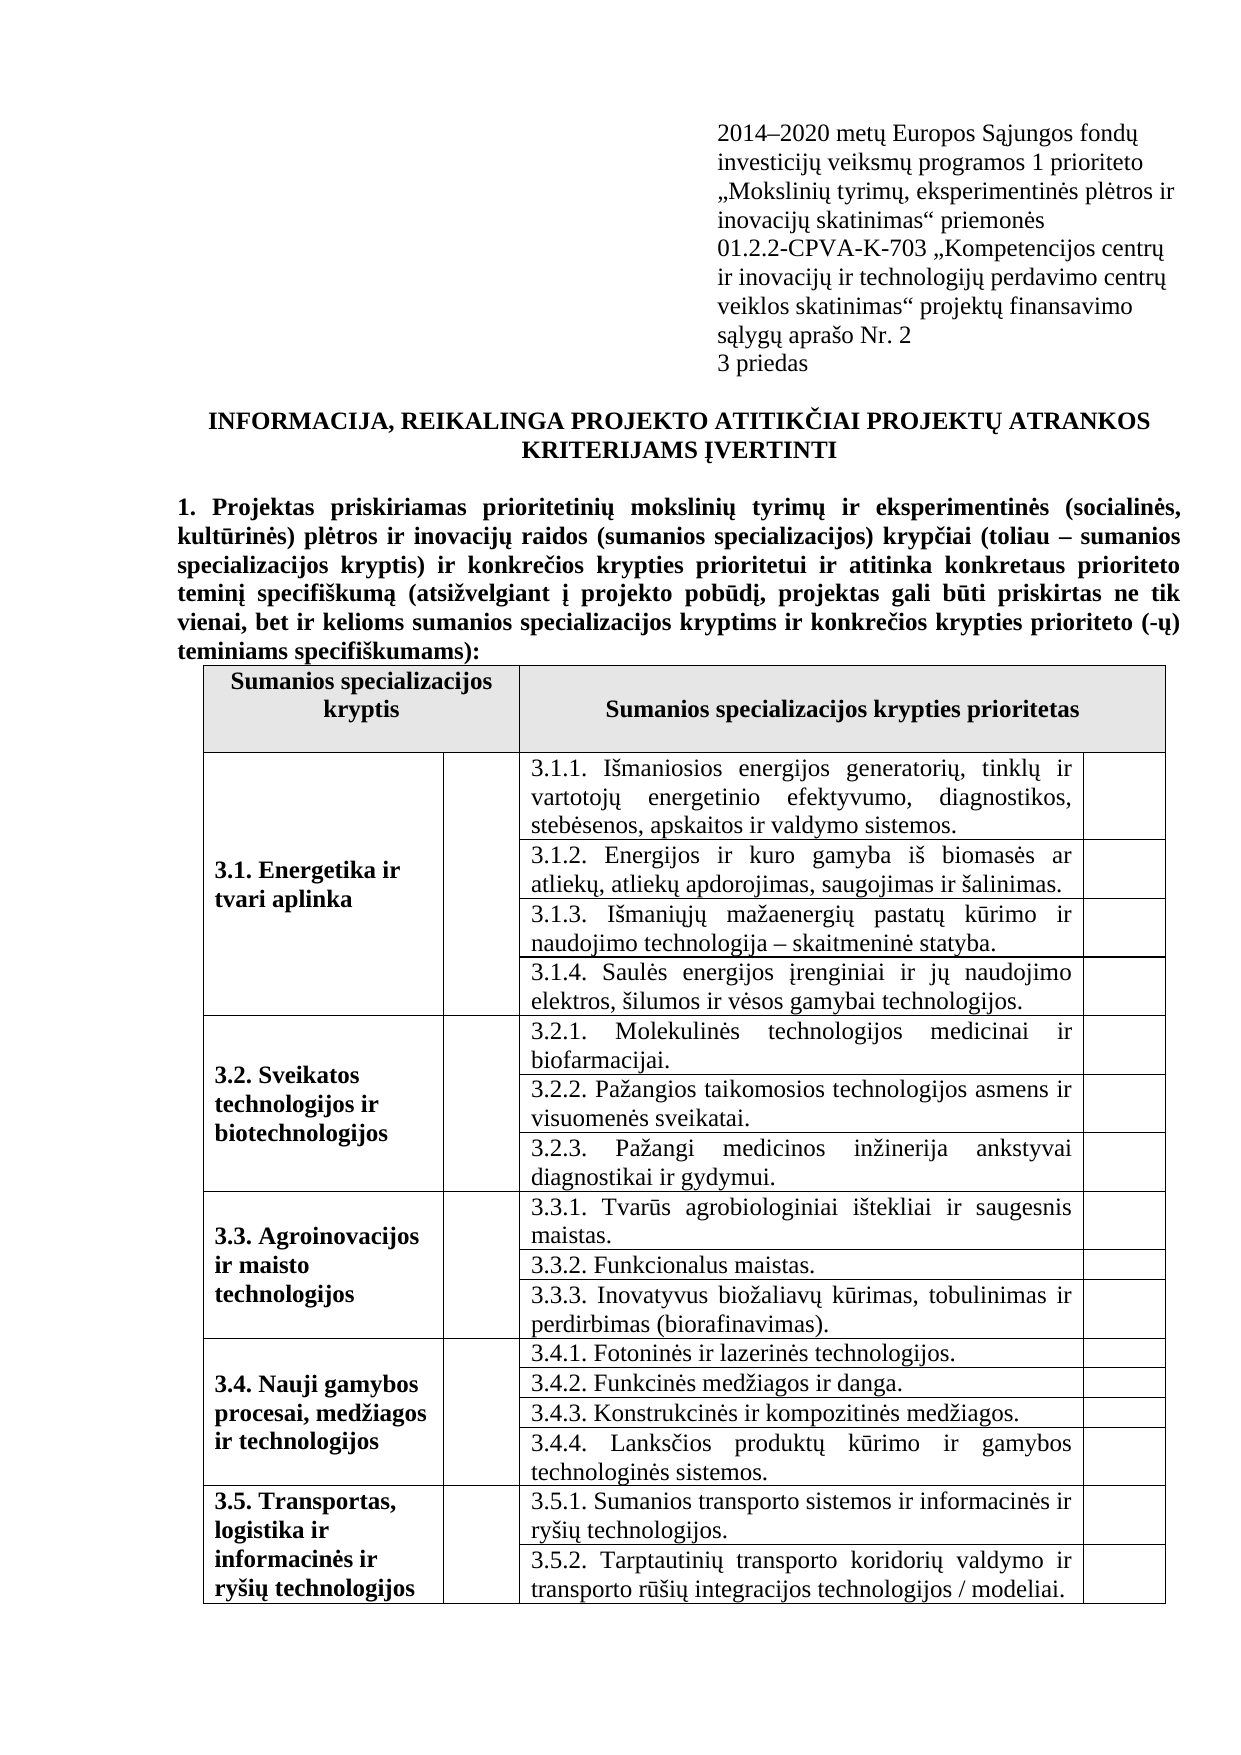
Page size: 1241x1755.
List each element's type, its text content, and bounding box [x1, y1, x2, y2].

text ir inovacijų ir technologijų perdavimo centrų [717, 262, 1182, 291]
table_cell 3.5.1. Sumanios transporto sistemos ir informacinės ir ryšių technologijos. [520, 1486, 1083, 1544]
table_cell [1084, 1016, 1165, 1073]
table_cell [1084, 1075, 1165, 1132]
table_cell [444, 753, 519, 1015]
text inovacijų skatinimas“ priemonės [717, 205, 1182, 233]
text „Mokslinių tyrimų, eksperimentinės plėtros ir [717, 176, 1182, 205]
table_cell [1084, 958, 1165, 1015]
table_cell [1084, 753, 1165, 839]
table_cell [1084, 840, 1165, 898]
text 01.2.2-CPVA-K-703 „Kompetencijos centrų [717, 233, 1182, 262]
table_cell 3.4.4. Lanksčios produktų kūrimo ir gamybos technologinės sistemos. [520, 1428, 1083, 1485]
table_cell 3.4. Nauji gamybos procesai, medžiagos ir technologijos [204, 1339, 443, 1485]
table_cell 3.1.2. Energijos ir kuro gamyba iš biomasės ar atliekų, atliekų apdorojimas, saugojimas ir šalinimas. [520, 840, 1083, 898]
table_header Sumanios specializacijos krypties prioritetas [520, 666, 1165, 752]
text INFORMACIJa, reikalingA projekto atitikČIAI projektų atrankos kriterijams įvertinti [177, 406, 1182, 463]
text 3 priedas [582, 348, 1182, 377]
table_cell 3.1.3. Išmaniųjų mažaenergių pastatų kūrimo ir naudojimo technologija – skaitmeninė statyba. [520, 899, 1083, 956]
table_cell [1084, 899, 1165, 956]
text 1. Projektas priskiriamas prioritetinių mokslinių tyrimų ir eksperimentinės (socialinės, kultūrinės) plėtros ir inovacijų raidos (sumanios specializacijos) krypčiai (toliau – sumanios specializacijos kryptis) ir konkrečios krypties prioritetui ir atitinka konkretaus prioriteto teminį specifiškumą (atsižvelgiant į projekto pobūdį, projektas gali būti priskirtas ne tik vienai, bet ir kelioms sumanios specializacijos kryptims ir konkrečios krypties prioriteto (-ų) teminiams specifiškumams): [177, 492, 1182, 665]
table_cell 3.5.2. Tarptautinių transporto koridorių valdymo ir transporto rūšių integracijos technologijos / modeliai. [520, 1545, 1083, 1602]
table_cell [1084, 1250, 1165, 1279]
table_cell [1084, 1280, 1165, 1337]
text investicijų veiksmų programos 1 prioriteto [717, 147, 1182, 176]
table_cell [1084, 1368, 1165, 1397]
text veiklos skatinimas“ projektų finansavimo [717, 291, 1182, 320]
table_cell 3.3.2. Funkcionalus maistas. [520, 1250, 1083, 1279]
table_cell 3.1.1. Išmaniosios energijos generatorių, tinklų ir vartotojų energetinio efektyvumo, diagnostikos, stebėsenos, apskaitos ir valdymo sistemos. [520, 753, 1083, 839]
table_cell [1084, 1133, 1165, 1191]
table_header Sumanios specializacijos kryptis [204, 666, 519, 752]
table_cell [444, 1339, 519, 1485]
table_cell 3.4.3. Konstrukcinės ir kompozitinės medžiagos. [520, 1398, 1083, 1427]
table_cell [444, 1016, 519, 1191]
table_cell [1084, 1398, 1165, 1427]
table_cell 3.3.1. Tvarūs agrobiologiniai ištekliai ir saugesnis maistas. [520, 1192, 1083, 1249]
table_cell 3.1. Energetika ir tvari aplinka [204, 753, 443, 1015]
table_cell 3.4.2. Funkcinės medžiagos ir danga. [520, 1368, 1083, 1397]
table_cell 3.3.3. Inovatyvus biožaliavų kūrimas, tobulinimas ir perdirbimas (biorafinavimas). [520, 1280, 1083, 1337]
table_cell 3.5. Transportas, logistika ir informacinės ir ryšių technologijos [204, 1486, 443, 1602]
table_cell 3.2.3. Pažangi medicinos inžinerija ankstyvai diagnostikai ir gydymui. [520, 1133, 1083, 1191]
table_cell 3.2.2. Pažangios taikomosios technologijos asmens ir visuomenės sveikatai. [520, 1075, 1083, 1132]
table_cell [1084, 1486, 1165, 1544]
table_cell [1084, 1545, 1165, 1602]
table_cell [1084, 1192, 1165, 1249]
table_cell [444, 1192, 519, 1337]
table_cell 3.2.1. Molekulinės technologijos medicinai ir biofarmacijai. [520, 1016, 1083, 1073]
table_cell [1084, 1428, 1165, 1485]
table_cell 3.4.1. Fotoninės ir lazerinės technologijos. [520, 1339, 1083, 1367]
text sąlygų aprašo Nr. 2 [717, 320, 1182, 348]
table_cell 3.1.4. Saulės energijos įrenginiai ir jų naudojimo elektros, šilumos ir vėsos gamybai technologijos. [520, 958, 1083, 1015]
table_cell [1084, 1339, 1165, 1367]
table_cell 3.3. Agroinovacijos ir maisto technologijos [204, 1192, 443, 1337]
text 2014–2020 metų Europos Sąjungos fondų [717, 118, 1182, 147]
table_cell [444, 1486, 519, 1602]
table_cell 3.2. Sveikatos technologijos ir biotechnologijos [204, 1016, 443, 1191]
